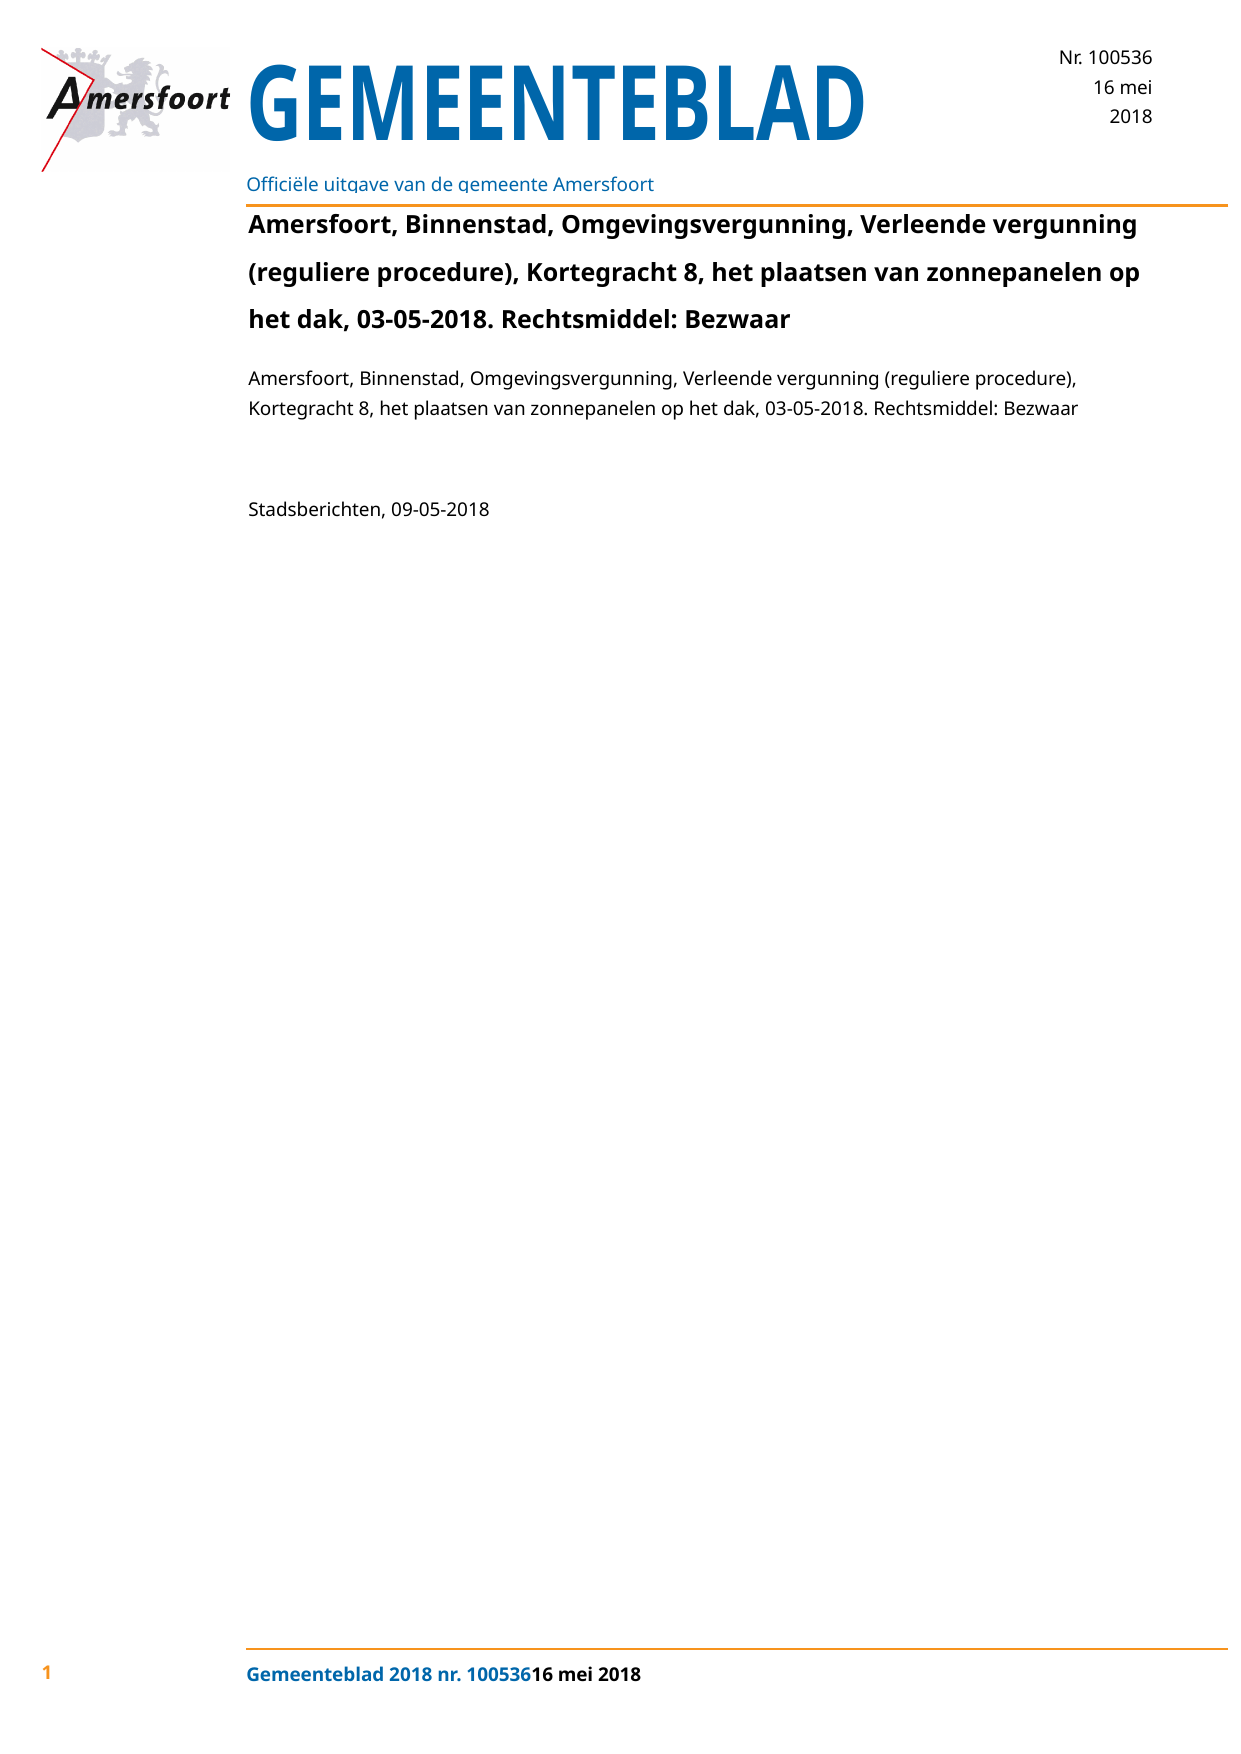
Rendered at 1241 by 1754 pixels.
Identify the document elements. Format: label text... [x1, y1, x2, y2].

text Amersfoort, Binnenstad, Omgevingsvergunning, Verleende vergunning (reguliere procedure), Kortegracht 8, het plaatsen van zonnepanelen op het dak, 03-05-2018. Rechtsmiddel: Bezwaar [248, 366, 1152, 421]
text Stadsberichten, 09-05-2018 [248, 496, 1152, 522]
picture [41, 47, 231, 172]
text Amersfoort, Binnenstad, Omgevingsvergunning, Verleende vergunning (reguliere procedure), Kortegracht 8, het plaatsen van zonnepanelen op het dak, 03-05-2018. Rechtsmiddel: Bezwaar [248, 207, 1152, 336]
